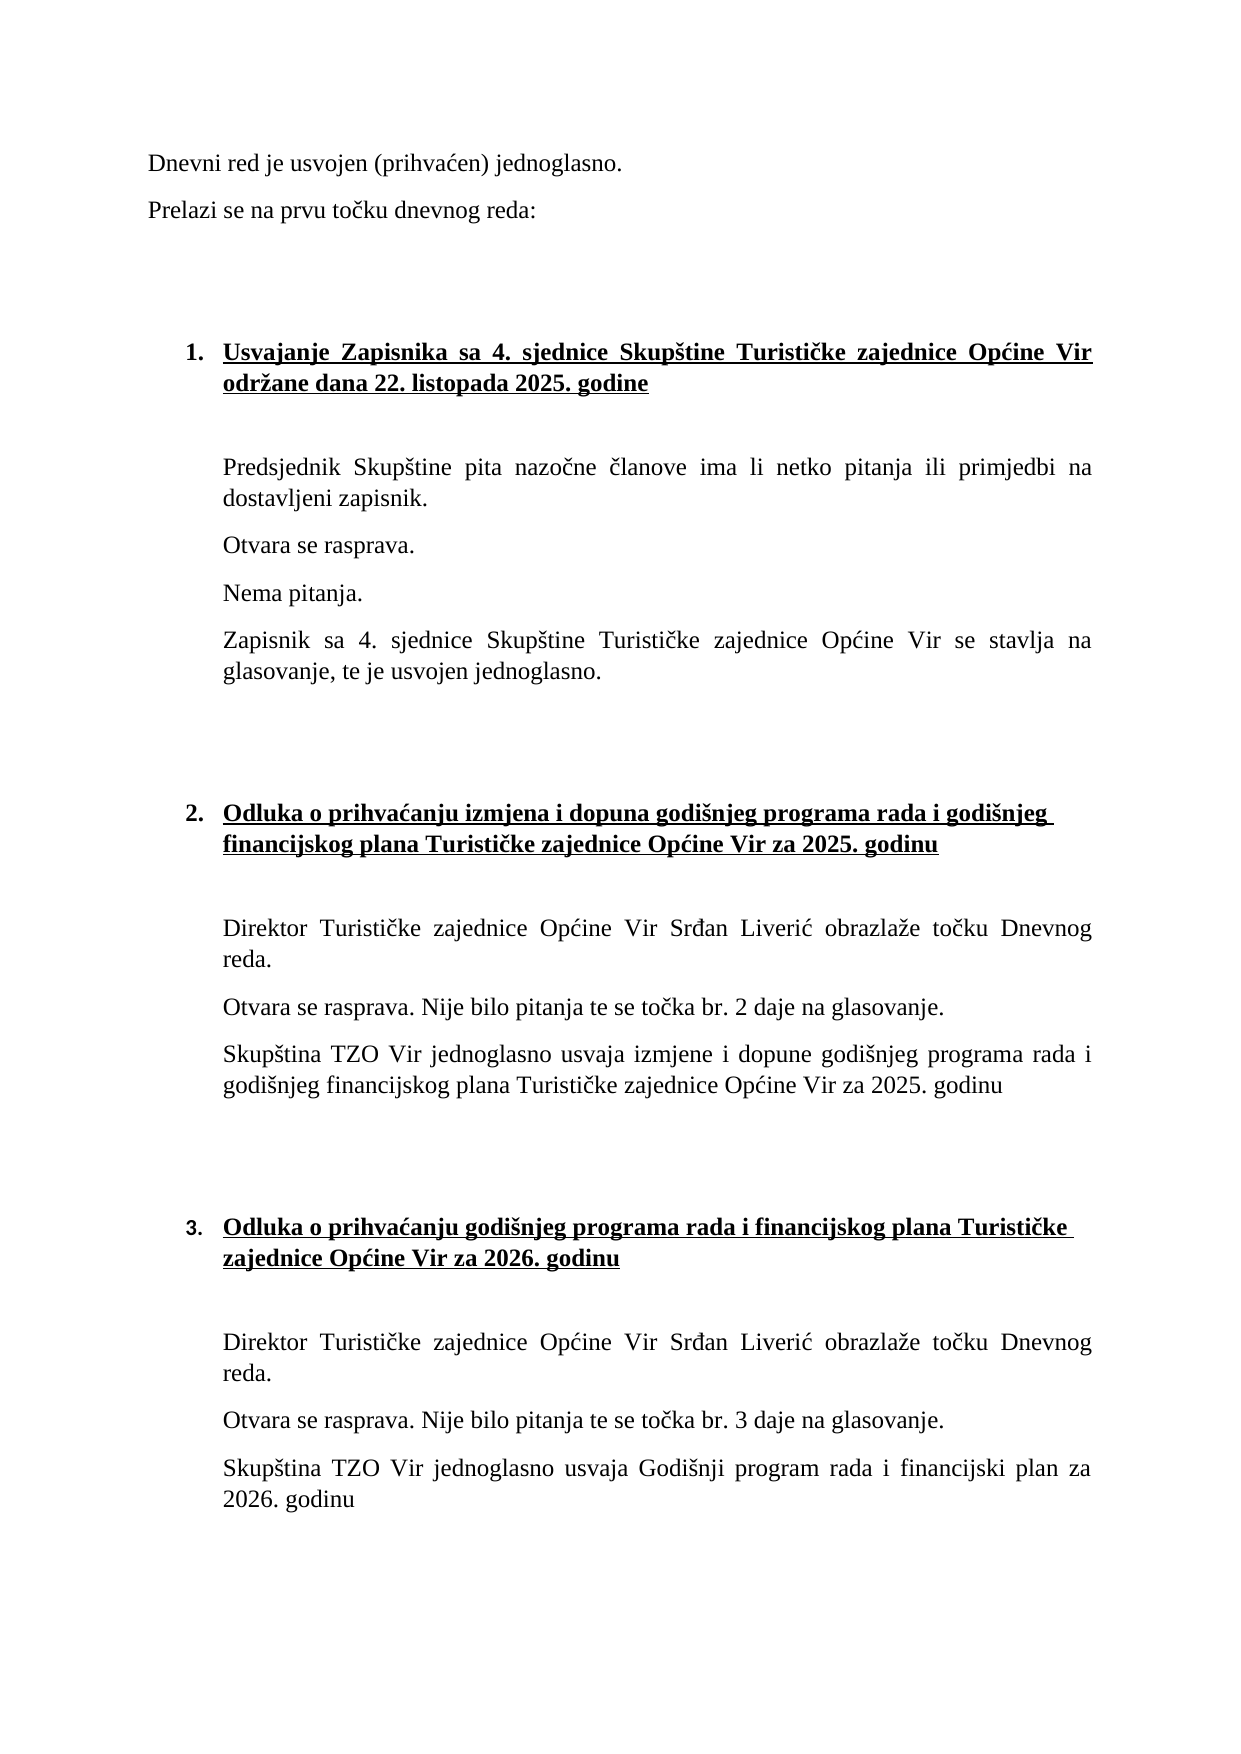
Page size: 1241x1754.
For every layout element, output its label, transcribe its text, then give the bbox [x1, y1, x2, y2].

text Nema pitanja. [223, 578, 1093, 607]
list Usvajanje Zapisnika sa 4. sjednice Skupštine Turističke zajednice Općine Vir održane dana 22. listopada 2025. godine [185, 337, 1093, 397]
text Otvara se rasprava. Nije bilo pitanja te se točka br. 2 daje na glasovanje. [223, 992, 1093, 1020]
list Odluka o prihvaćanju godišnjeg programa rada i financijskog plana Turističke zajednice Općine Vir za 2026. godinu [185, 1212, 1093, 1272]
text Otvara se rasprava. [223, 531, 1093, 559]
text Direktor Turističke zajednice Općine Vir Srđan Liverić obrazlaže točku Dnevnog reda. [223, 1327, 1093, 1387]
text Direktor Turističke zajednice Općine Vir Srđan Liverić obrazlaže točku Dnevnog reda. [223, 913, 1093, 973]
list Odluka o prihvaćanju izmjena i dopuna godišnjeg programa rada i godišnjeg financijskog plana Turističke zajednice Općine Vir za 2025. godinu [185, 798, 1093, 858]
text Skupština TZO Vir jednoglasno usvaja izmjene i dopune godišnjeg programa rada i godišnjeg financijskog plana Turističke zajednice Općine Vir za 2025. godinu [223, 1039, 1093, 1098]
text Otvara se rasprava. Nije bilo pitanja te se točka br. 3 daje na glasovanje. [223, 1406, 1093, 1434]
text Predsjednik Skupštine pita nazočne članove ima li netko pitanja ili primjedbi na dostavljeni zapisnik. [223, 452, 1093, 512]
text Zapisnik sa 4. sjednice Skupštine Turističke zajednice Općine Vir se stavlja na glasovanje, te je usvojen jednoglasno. [223, 625, 1093, 685]
text Prelazi se na prvu točku dnevnog reda: [148, 195, 1093, 224]
text Dnevni red je usvojen (prihvaćen) jednoglasno. [148, 148, 1093, 176]
text Skupština TZO Vir jednoglasno usvaja Godišnji program rada i financijski plan za 2026. godinu [223, 1453, 1093, 1512]
